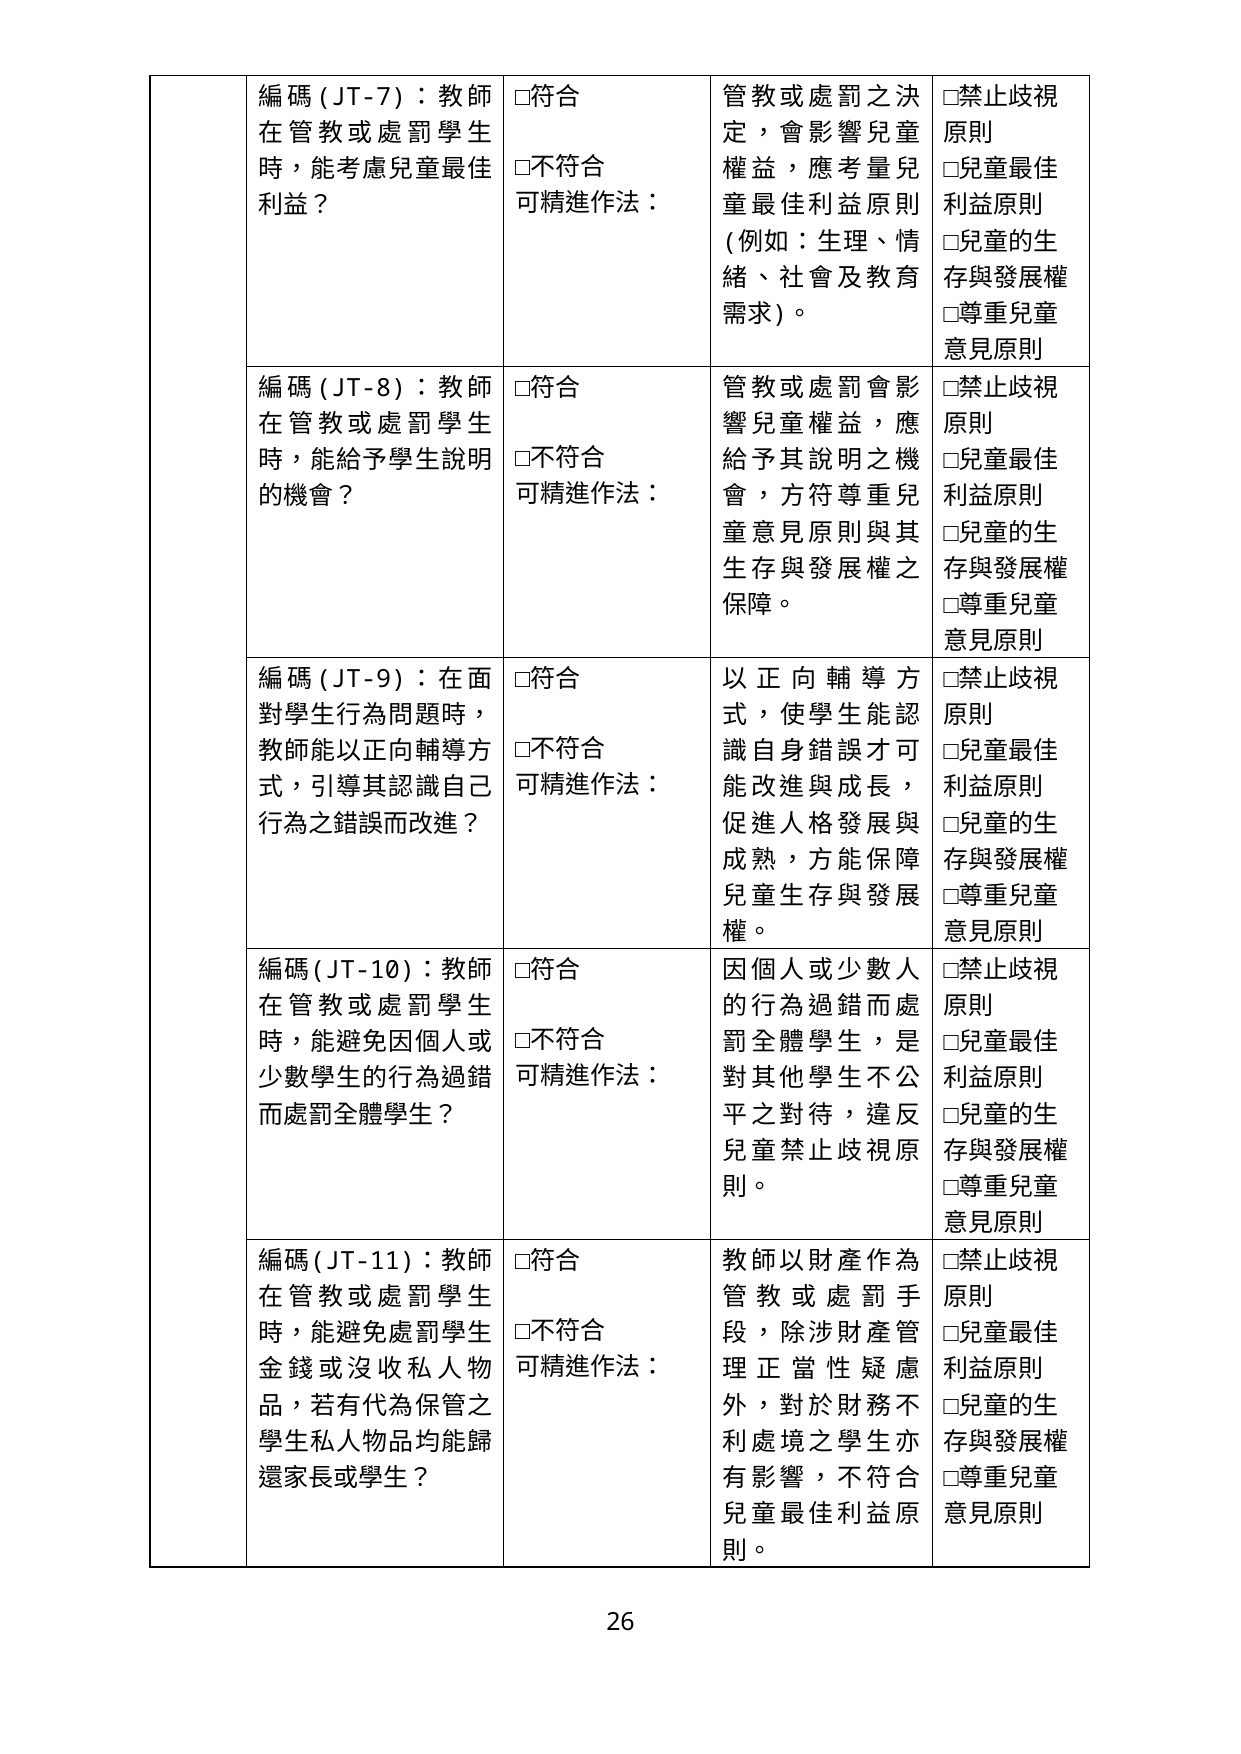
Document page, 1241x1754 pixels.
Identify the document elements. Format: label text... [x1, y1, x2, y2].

table_cell □禁止歧視原則 □兒童最佳利益原則 □兒童的生存與發展權 □尊重兒童意見原則 [933, 76, 1089, 366]
table_cell □符合 □不符合 可精進作法： [504, 658, 710, 948]
table_cell □符合 □不符合 可精進作法： [504, 76, 710, 366]
table_cell 以正向輔導方式，使學生能認識自身錯誤才可能改進與成長，促進人格發展與成熟，方能保障兒童生存與發展權。 [711, 658, 932, 948]
table_cell 編碼(JT-11)：教師在管教或處罰學生時，能避免處罰學生金錢或沒收私人物品，若有代為保管之學生私人物品均能歸還家長或學生？ [247, 1240, 503, 1566]
table_cell □禁止歧視原則 □兒童最佳利益原則 □兒童的生存與發展權 □尊重兒童意見原則 [933, 1240, 1089, 1566]
table_cell □禁止歧視原則 □兒童最佳利益原則 □兒童的生存與發展權 □尊重兒童意見原則 [933, 949, 1089, 1239]
table_cell □符合 □不符合 可精進作法： [504, 1240, 710, 1566]
table_cell □符合 □不符合 可精進作法： [504, 367, 710, 657]
table_cell 編碼(JT-8)：教師在管教或處罰學生時，能給予學生說明的機會？ [247, 367, 503, 657]
table_cell 教師以財產作為管教或處罰手段，除涉財產管理正當性疑慮外，對於財務不利處境之學生亦有影響，不符合兒童最佳利益原則。 [711, 1240, 932, 1566]
table_cell 管教或處罰會影響兒童權益，應給予其說明之機會，方符尊重兒童意見原則與其生存與發展權之保障。 [711, 367, 932, 657]
table_cell 編碼(JT-9)：在面對學生行為問題時，教師能以正向輔導方式，引導其認識自己行為之錯誤而改進？ [247, 658, 503, 948]
table_cell 編碼(JT-7)：教師在管教或處罰學生時，能考慮兒童最佳利益？ [247, 76, 503, 366]
table_cell 管教或處罰之決定，會影響兒童權益，應考量兒童最佳利益原則(例如：生理、情緒、社會及教育需求)。 [711, 76, 932, 366]
table_cell 因個人或少數人的行為過錯而處罰全體學生，是對其他學生不公平之對待，違反兒童禁止歧視原則。 [711, 949, 932, 1239]
table_cell □禁止歧視原則 □兒童最佳利益原則 □兒童的生存與發展權 □尊重兒童意見原則 [933, 367, 1089, 657]
table_cell □符合 □不符合 可精進作法： [504, 949, 710, 1239]
table_cell 編碼(JT-10)：教師在管教或處罰學生時，能避免因個人或少數學生的行為過錯而處罰全體學生？ [247, 949, 503, 1239]
table_cell [151, 76, 246, 1566]
table_cell □禁止歧視原則 □兒童最佳利益原則 □兒童的生存與發展權 □尊重兒童意見原則 [933, 658, 1089, 948]
